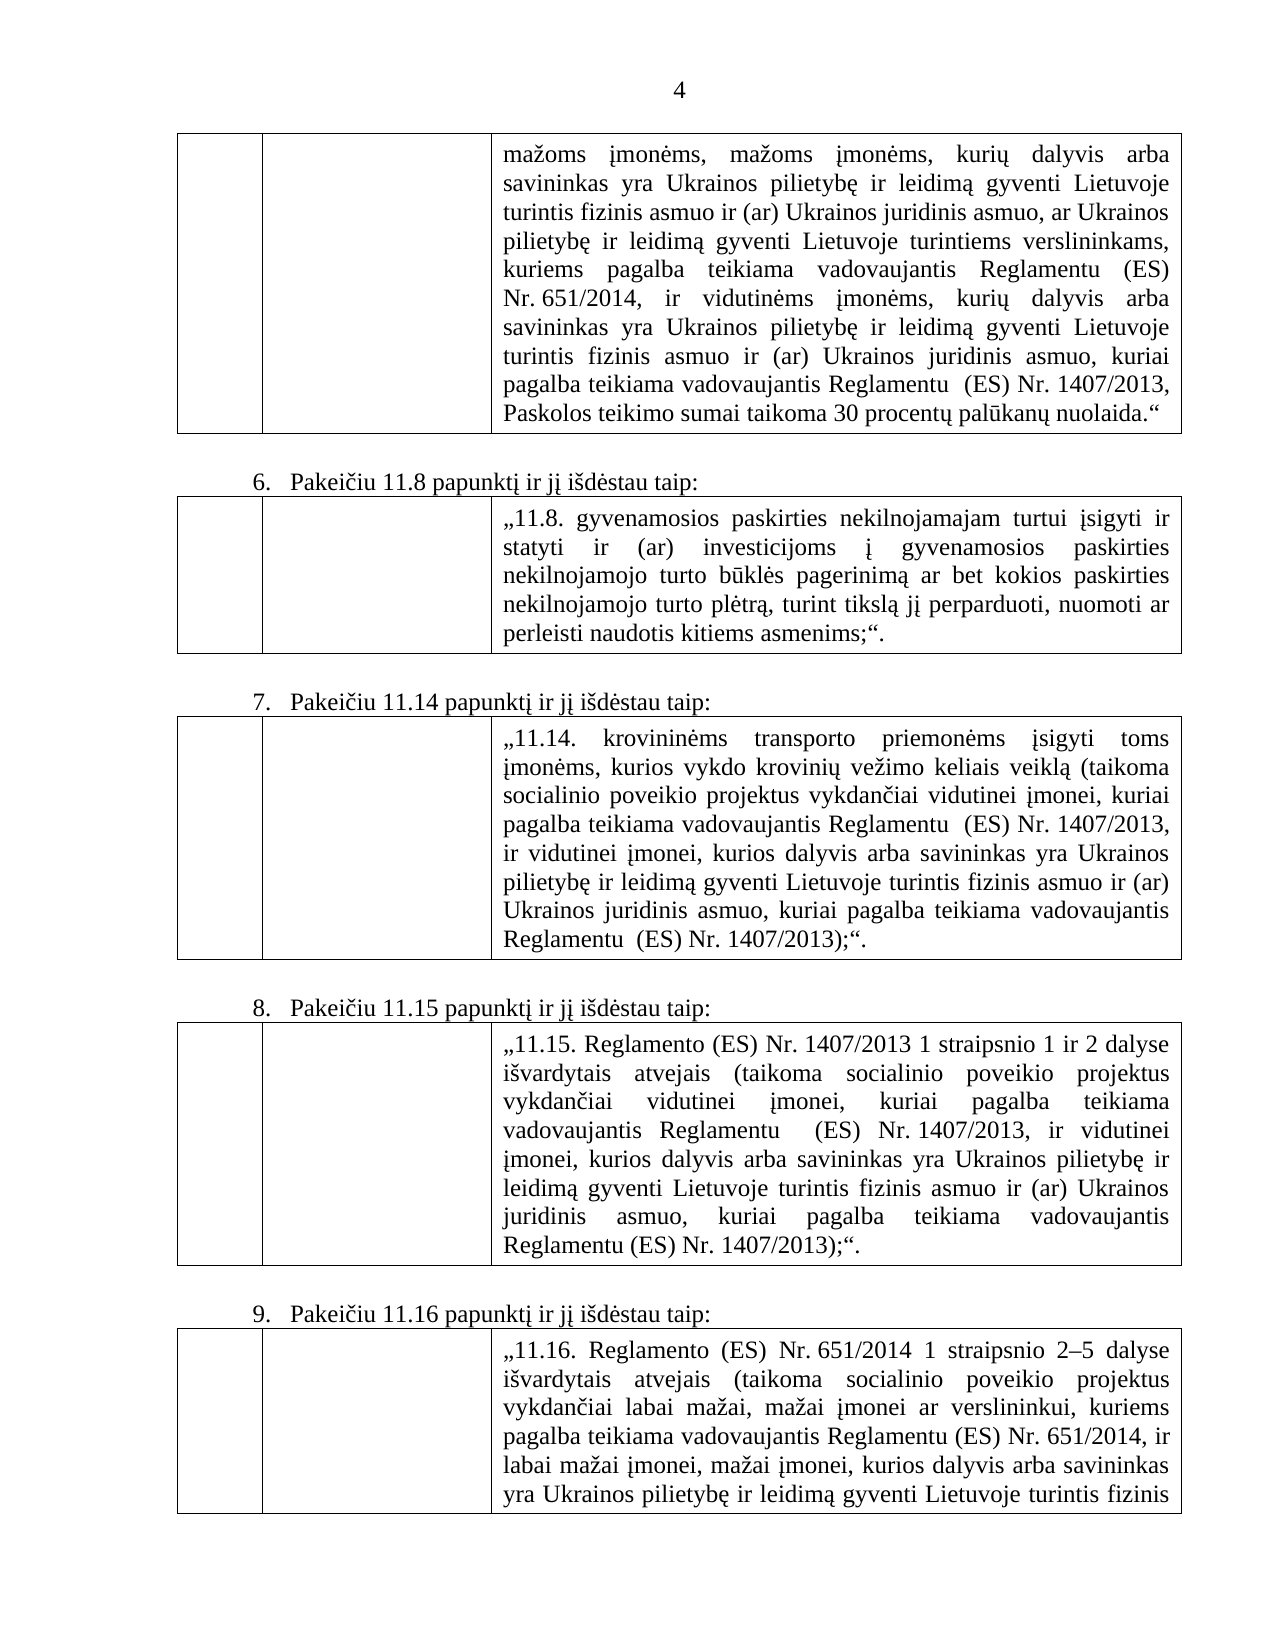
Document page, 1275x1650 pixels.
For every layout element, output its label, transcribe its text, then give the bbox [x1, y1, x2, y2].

table_header mažoms įmonėms, mažoms įmonėms, kurių dalyvis arba savininkas yra Ukrainos pilietybę ir leidimą gyventi Lietuvoje turintis fizinis asmuo ir (ar) Ukrainos juridinis asmuo, ar Ukrainos pilietybę ir leidimą gyventi Lietuvoje turintiems verslininkams, kuriems pagalba teikiama vadovaujantis Reglamentu (ES) Nr. 651/2014, ir vidutinėms įmonėms, kurių dalyvis arba savininkas yra Ukrainos pilietybę ir leidimą gyventi Lietuvoje turintis fizinis asmuo ir (ar) Ukrainos juridinis asmuo, kuriai pagalba teikiama vadovaujantis Reglamentu (ES) Nr. 1407/2013, Paskolos teikimo sumai taikoma 30 procentų palūkanų nuolaida.“ [492, 134, 1181, 433]
text 9. Pakeičiu 11.16 papunktį ir jį išdėstau taip: [252, 1294, 1181, 1328]
table_header [178, 497, 262, 653]
table_header [178, 717, 262, 959]
table_header [178, 1329, 262, 1513]
table_header [178, 1023, 262, 1265]
text 6. Pakeičiu 11.8 papunktį ir jį išdėstau taip: [252, 463, 1181, 496]
table_header [263, 1023, 491, 1265]
table_header „11.14. krovininėms transporto priemonėms įsigyti toms įmonėms, kurios vykdo krovinių vežimo keliais veiklą (taikoma socialinio poveikio projektus vykdančiai vidutinei įmonei, kuriai pagalba teikiama vadovaujantis Reglamentu (ES) Nr. 1407/2013, ir vidutinei įmonei, kurios dalyvis arba savininkas yra Ukrainos pilietybę ir leidimą gyventi Lietuvoje turintis fizinis asmuo ir (ar) Ukrainos juridinis asmuo, kuriai pagalba teikiama vadovaujantis Reglamentu (ES) Nr. 1407/2013);“. [492, 717, 1181, 959]
table_header „11.16. Reglamento (ES) Nr. 651/2014 1 straipsnio 2–5 dalyse išvardytais atvejais (taikoma socialinio poveikio projektus vykdančiai labai mažai, mažai įmonei ar verslininkui, kuriems pagalba teikiama vadovaujantis Reglamentu (ES) Nr. 651/2014, ir labai mažai įmonei, mažai įmonei, kurios dalyvis arba savininkas yra Ukrainos pilietybę ir leidimą gyventi Lietuvoje turintis fizinis [492, 1329, 1181, 1513]
text 7. Pakeičiu 11.14 papunktį ir jį išdėstau taip: [252, 682, 1181, 716]
table_header „11.8. gyvenamosios paskirties nekilnojamajam turtui įsigyti ir statyti ir (ar) investicijoms į gyvenamosios paskirties nekilnojamojo turto būklės pagerinimą ar bet kokios paskirties nekilnojamojo turto plėtrą, turint tikslą jį perparduoti, nuomoti ar perleisti naudotis kitiems asmenims;“. [492, 497, 1181, 653]
table_header [263, 1329, 491, 1513]
table_header [178, 134, 262, 433]
table_header „11.15. Reglamento (ES) Nr. 1407/2013 1 straipsnio 1 ir 2 dalyse išvardytais atvejais (taikoma socialinio poveikio projektus vykdančiai vidutinei įmonei, kuriai pagalba teikiama vadovaujantis Reglamentu (ES) Nr. 1407/2013, ir vidutinei įmonei, kurios dalyvis arba savininkas yra Ukrainos pilietybę ir leidimą gyventi Lietuvoje turintis fizinis asmuo ir (ar) Ukrainos juridinis asmuo, kuriai pagalba teikiama vadovaujantis Reglamentu (ES) Nr. 1407/2013);“. [492, 1023, 1181, 1265]
table_header [263, 134, 491, 433]
table_header [263, 497, 491, 653]
table_header [263, 717, 491, 959]
text 8. Pakeičiu 11.15 papunktį ir jį išdėstau taip: [252, 988, 1181, 1022]
